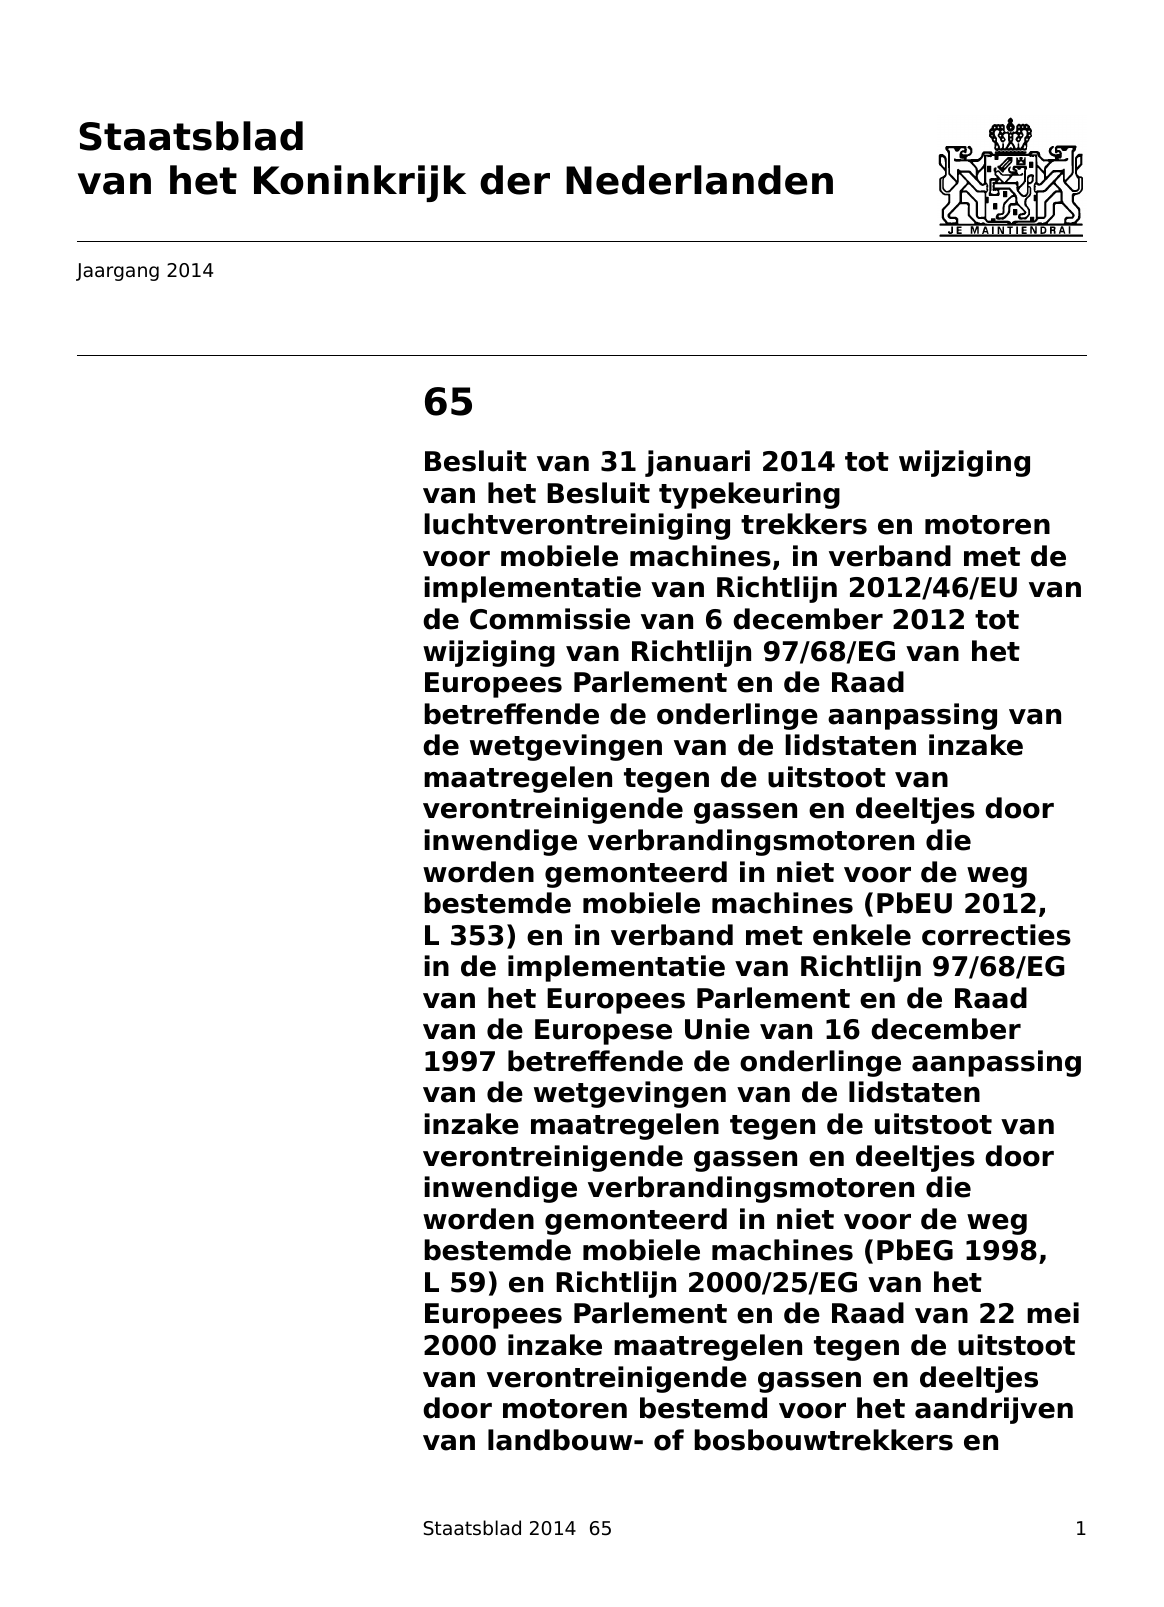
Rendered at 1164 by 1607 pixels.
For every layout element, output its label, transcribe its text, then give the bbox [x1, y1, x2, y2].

subtitle 65 [422, 381, 1087, 424]
table_header [886, 100, 1087, 241]
text Besluit van 31 januari 2014 tot wijziging van het Besluit typekeuring luchtverontreiniging trekkers en motoren voor mobiele machines, in verband met de implementatie van Richtlijn 2012/46/EU van de Commissie van 6 december 2012 tot wijziging van Richtlijn 97/68/EG van het Europees Parlement en de Raad betreffende de onderlinge aanpassing van de wetgevingen van de lidstaten inzake maatregelen tegen de uitstoot van verontreinigende gassen en deeltjes door inwendige verbrandingsmotoren die worden gemonteerd in niet voor de weg bestemde mobiele machines (PbEU 2012, L 353) en in verband met enkele correcties in de implementatie van Richtlijn 97/68/EG van het Europees Parlement en de Raad van de Europese Unie van 16 december 1997 betreffende de onderlinge aanpassing van de wetgevingen van de lidstaten inzake maatregelen tegen de uitstoot van verontreinigende gassen en deeltjes door inwendige verbrandingsmotoren die worden gemonteerd in niet voor de weg bestemde mobiele machines (PbEG 1998, L 59) en Richtlijn 2000/25/EG van het Europees Parlement en de Raad van 22 mei 2000 inzake maatregelen tegen de uitstoot van verontreinigende gassen en deeltjes door motoren bestemd voor het aandrijven van landbouw- of bosbouwtrekkers en [422, 447, 1087, 1457]
table_header Staatsblad van het Koninkrijk der Nederlanden [77, 100, 886, 241]
table_cell Jaargang 2014 [77, 242, 1087, 355]
picture [936, 115, 1087, 240]
